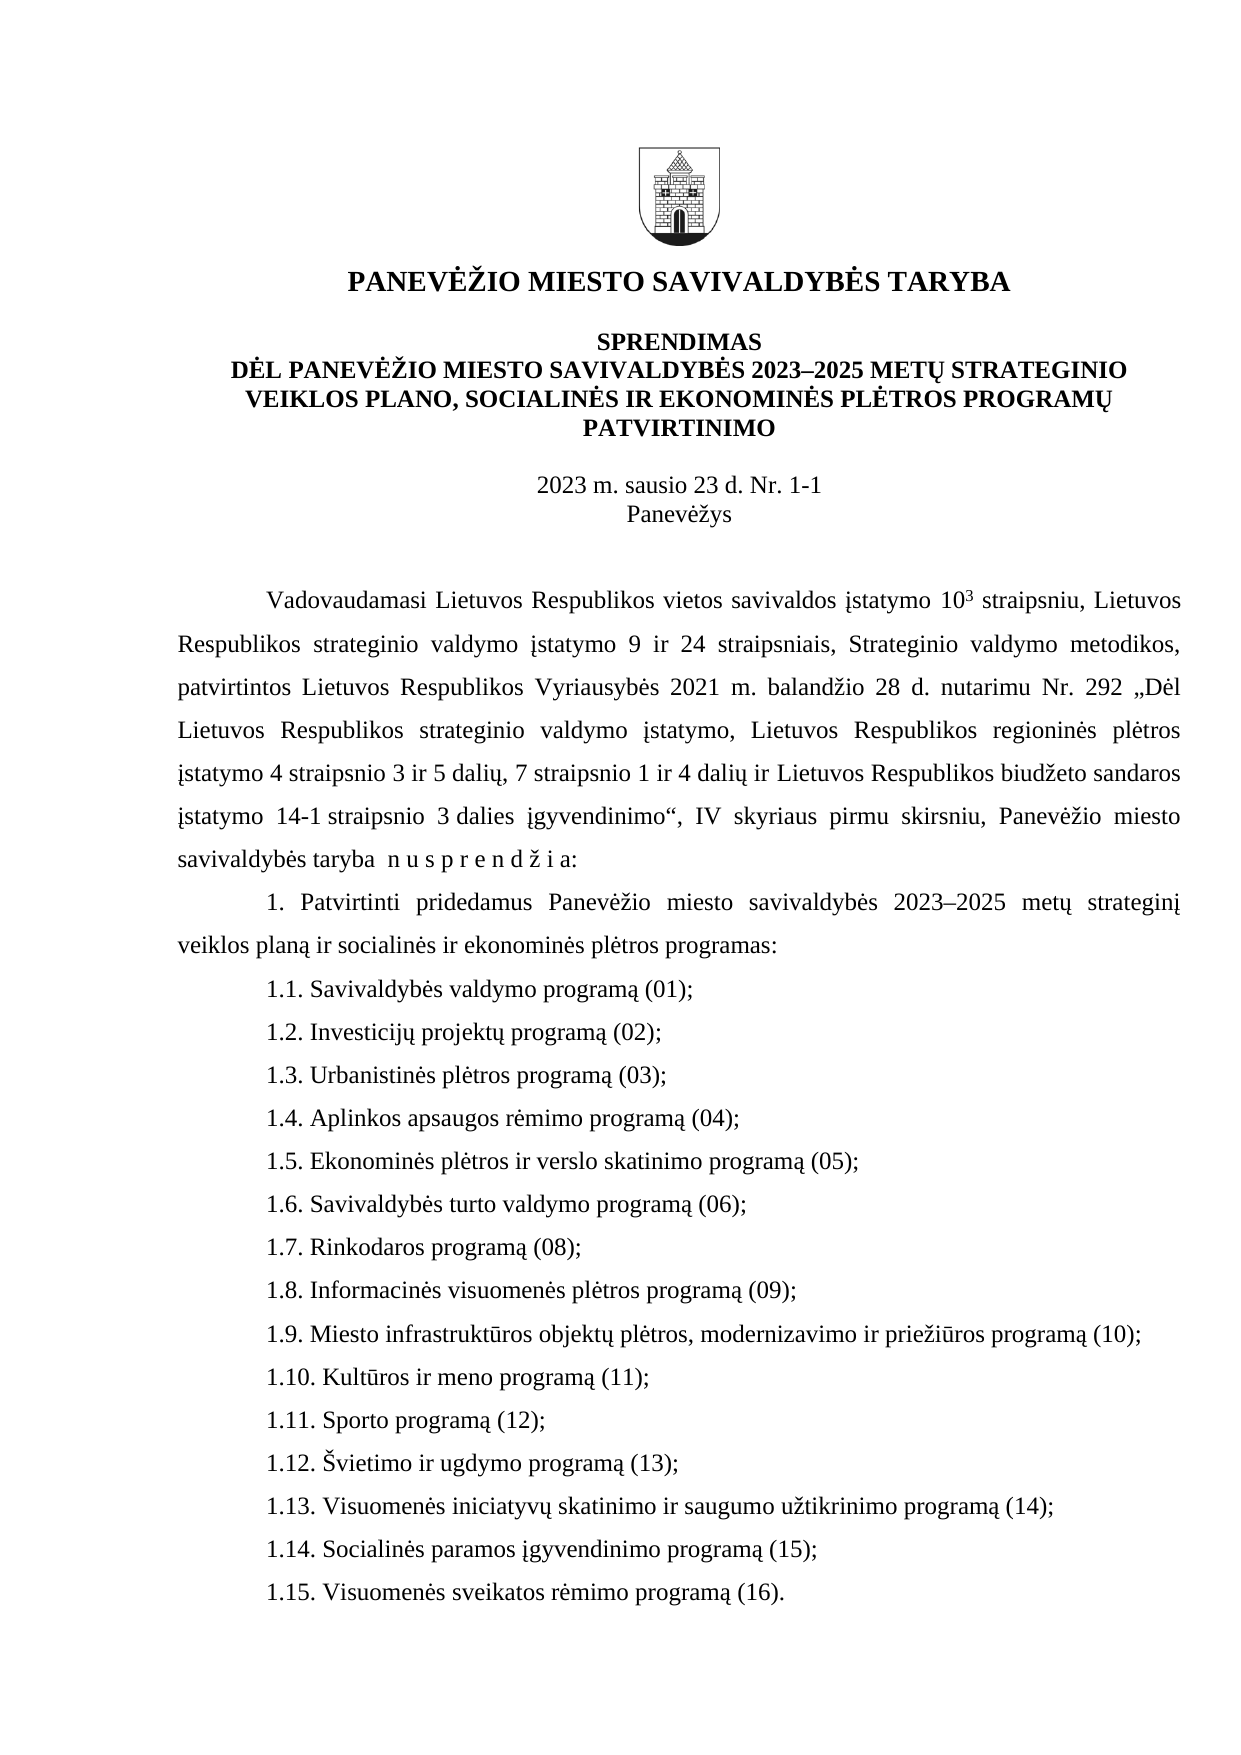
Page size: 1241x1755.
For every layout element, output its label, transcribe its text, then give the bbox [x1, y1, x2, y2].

text 1.8. Informacinės visuomenės plėtros programą (09); [177, 1276, 1181, 1304]
subtitle Panevėžys [177, 499, 1181, 528]
text 1.5. Ekonominės plėtros ir verslo skatinimo programą (05); [177, 1146, 1181, 1175]
text 1.11. Sporto programą (12); [177, 1405, 1181, 1434]
text 1.9. Miesto infrastruktūros objektų plėtros, modernizavimo ir priežiūros programą (10); [177, 1319, 1181, 1347]
text 1.15. Visuomenės sveikatos rėmimo programą (16). [177, 1577, 1181, 1606]
text 1.2. Investicijų projektų programą (02); [177, 1017, 1181, 1046]
text Vadovaudamasi Lietuvos Respublikos vietos savivaldos įstatymo 103 straipsniu, Lietuvos Respublikos strateginio valdymo įstatymo 9 ir 24 straipsniais, Strateginio valdymo metodikos, patvirtintos Lietuvos Respublikos Vyriausybės 2021 m. balandžio 28 d. nutarimu Nr. 292 „Dėl Lietuvos Respublikos strateginio valdymo įstatymo, Lietuvos Respublikos regioninės plėtros įstatymo 4 straipsnio 3 ir 5 dalių, 7 straipsnio 1 ir 4 dalių ir Lietuvos Respublikos biudžeto sandaros įstatymo 14-1 straipsnio 3 dalies įgyvendinimo“, IV skyriaus pirmu skirsniu, Panevėžio miesto savivaldybės taryba n u s p r e n d ž i a: [177, 586, 1181, 873]
text 1.4. Aplinkos apsaugos rėmimo programą (04); [177, 1103, 1181, 1132]
text 1. Patvirtinti pridedamus Panevėžio miesto savivaldybės 2023–2025 metų strateginį veiklos planą ir socialinės ir ekonominės plėtros programas: [177, 887, 1181, 959]
text 1.13. Visuomenės iniciatyvų skatinimo ir saugumo užtikrinimo programą (14); [177, 1491, 1181, 1520]
text 1.6. Savivaldybės turto valdymo programą (06); [177, 1189, 1181, 1218]
text 1.1. Savivaldybės valdymo programą (01); [177, 974, 1181, 1002]
text 1.14. Socialinės paramos įgyvendinimo programą (15); [177, 1534, 1181, 1563]
text 1.10. Kultūros ir meno programą (11); [177, 1362, 1181, 1391]
text 1.12. Švietimo ir ugdymo programą (13); [177, 1448, 1181, 1477]
subtitle SPRENDIMAS [177, 327, 1181, 356]
text 1.7. Rinkodaros programą (08); [177, 1232, 1181, 1261]
text 2023 m. sausio 23 d. Nr. 1-1 [177, 471, 1181, 499]
text 1.3. Urbanistinės plėtros programą (03); [177, 1060, 1181, 1089]
text PANEVĖŽIO MIESTO SAVIVALDYBĖS TARYBA [177, 264, 1181, 298]
text DĖL PANEVĖŽIO MIESTO SAVIVALDYBĖS 2023–2025 METŲ STRATEGINIO VEIKLOS PLANO, SOCIALINĖS IR EKONOMINĖS PLĖTROS PROGRAMŲ PATVIRTINIMO [177, 356, 1181, 442]
